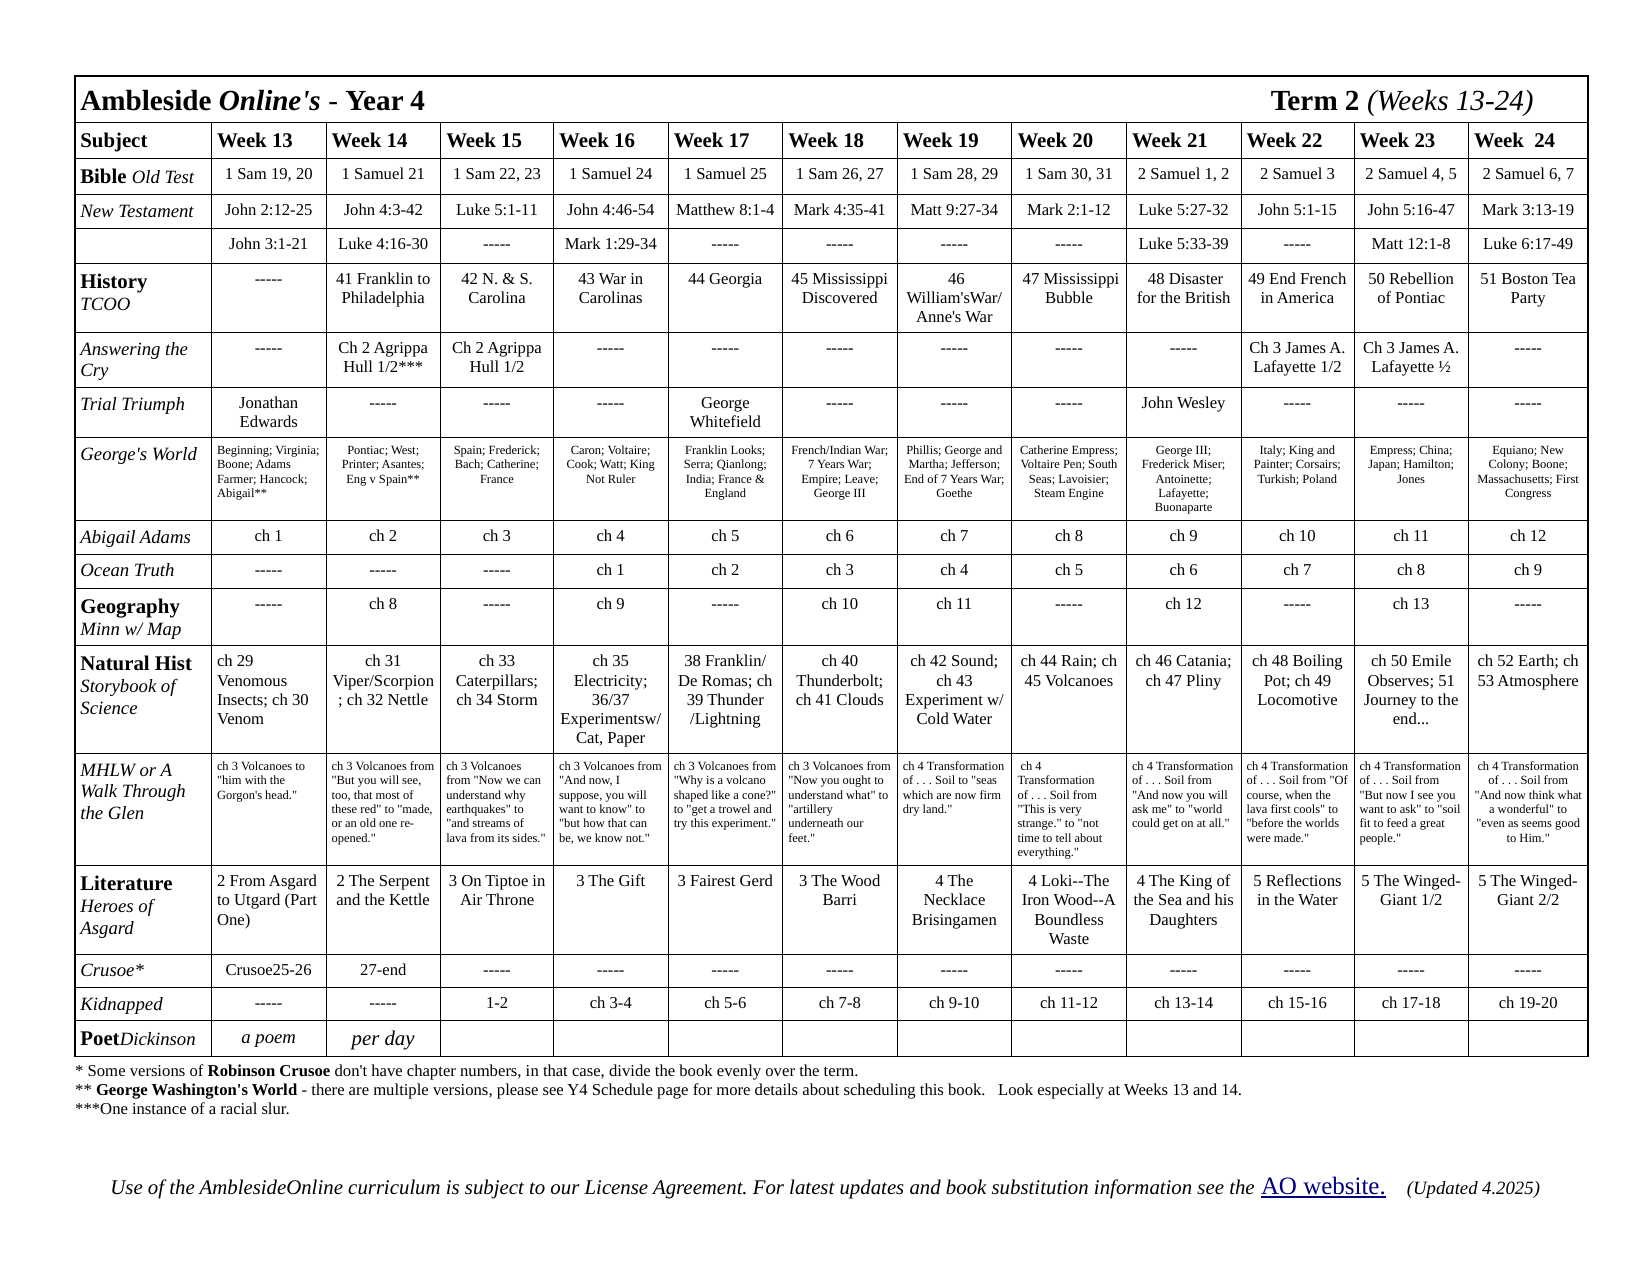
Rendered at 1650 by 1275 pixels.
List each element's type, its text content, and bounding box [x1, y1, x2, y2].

table_cell Week 18 [783, 123, 897, 158]
table_cell 46 William'sWar/Anne's War [898, 264, 1011, 332]
table_cell ----- [669, 955, 782, 987]
table_cell 3 On Tiptoe in Air Throne [441, 866, 553, 953]
table_cell Spain; Frederick; Bach; Catherine; France [441, 438, 553, 520]
table_cell ----- [898, 955, 1011, 987]
table_cell ch 12 [1127, 589, 1241, 645]
table_cell ----- [441, 229, 553, 263]
table_cell Week 24 [1469, 123, 1587, 158]
table_cell ----- [669, 333, 782, 387]
table_cell Luke 5:33-39 [1127, 229, 1241, 263]
table_cell 41 Franklin to Philadelphia [327, 264, 440, 332]
table_cell Mark 4:35-41 [783, 195, 897, 228]
table_cell Luke 5:1-11 [441, 195, 553, 228]
table_cell Literature Heroes of Asgard [76, 866, 211, 953]
table_cell ----- [441, 388, 553, 437]
table_cell ----- [898, 229, 1011, 263]
table_cell ----- [1012, 955, 1126, 987]
table_cell 48 Disaster for the British [1127, 264, 1241, 332]
table_cell ch 2 [327, 521, 440, 553]
table_cell Luke 4:16-30 [327, 229, 440, 263]
table_cell 3 The Gift [554, 866, 668, 953]
table_cell [1469, 1021, 1587, 1056]
text ***One instance of a racial slur. [75, 1099, 1575, 1118]
table_cell 1 Sam 22, 23 [441, 159, 553, 193]
table_cell Mark 3:13-19 [1469, 195, 1587, 228]
table_cell ----- [1012, 333, 1126, 387]
table_cell Ch 2 Agrippa Hull 1/2 [441, 333, 553, 387]
table_cell Natural Hist Storybook of Science [76, 646, 211, 753]
table_cell Ch 3 James A. Lafayette 1/2 [1242, 333, 1354, 387]
table_cell 27-end [327, 955, 440, 987]
table_cell Week 15 [441, 123, 553, 158]
table_cell ch 4 [554, 521, 668, 553]
table_cell Matthew 8:1-4 [669, 195, 782, 228]
table_cell ch 4 Transformation of . . . Soil from "But now I see you want to ask" to "soil fit to feed a great people." [1355, 754, 1468, 865]
table_cell [1242, 1021, 1354, 1056]
table_cell ----- [1012, 229, 1126, 263]
table_cell ----- [1127, 333, 1241, 387]
table_cell ----- [212, 333, 326, 387]
table_cell ----- [1012, 589, 1126, 645]
table_cell 3 Fairest Gerd [669, 866, 782, 953]
table_cell ----- [554, 333, 668, 387]
table_cell ch 7 [898, 521, 1011, 553]
table_cell [1012, 1021, 1126, 1056]
table_cell ch 2 [669, 555, 782, 588]
table_cell ch 3-4 [554, 988, 668, 1020]
table_cell New Testament [76, 195, 211, 228]
table_cell 5 The Winged-Giant 1/2 [1355, 866, 1468, 953]
table_cell 4 Loki--The Iron Wood--A Boundless Waste [1012, 866, 1126, 953]
table_cell ch 4 Transformation of . . . Soil from "Of course, when the lava first cools" to "before the worlds were made." [1242, 754, 1354, 865]
table_cell ----- [898, 333, 1011, 387]
table_cell ----- [669, 229, 782, 263]
table_cell ----- [212, 589, 326, 645]
table_cell John 4:3-42 [327, 195, 440, 228]
table_cell [898, 1021, 1011, 1056]
table_cell ch 35 Electricity; 36/37 Experimentsw/ Cat, Paper [554, 646, 668, 753]
table_cell Week 14 [327, 123, 440, 158]
table_cell Catherine Empress; Voltaire Pen; South Seas; Lavoisier; Steam Engine [1012, 438, 1126, 520]
table_cell Jonathan Edwards [212, 388, 326, 437]
table_cell 1 Sam 19, 20 [212, 159, 326, 193]
table_cell a poem [212, 1021, 326, 1056]
table_cell ch 50 Emile Observes; 51 Journey to the end... [1355, 646, 1468, 753]
table_cell ch 1 [554, 555, 668, 588]
table_cell ch 29 Venomous Insects; ch 30 Venom [212, 646, 326, 753]
table_cell ch 3 Volcanoes from "Now you ought to understand what" to "artillery underneath our feet." [783, 754, 897, 865]
table_cell Trial Triumph [76, 388, 211, 437]
table_cell Bible Old Test [76, 159, 211, 193]
table_cell John 3:1-21 [212, 229, 326, 263]
table_cell Caron; Voltaire; Cook; Watt; King Not Ruler [554, 438, 668, 520]
table_cell 4 The Necklace Brisingamen [898, 866, 1011, 953]
table_cell ----- [1355, 955, 1468, 987]
table_cell ----- [1127, 955, 1241, 987]
table_cell ch 3 Volcanoes from "Why is a volcano shaped like a cone?" to "get a trowel and try this experiment." [669, 754, 782, 865]
table_cell 5 The Winged-Giant 2/2 [1469, 866, 1587, 953]
table_cell ch 44 Rain; ch 45 Volcanoes [1012, 646, 1126, 753]
table_cell 3 The Wood Barri [783, 866, 897, 953]
table_cell [441, 1021, 553, 1056]
table_cell 1 Sam 28, 29 [898, 159, 1011, 193]
table_cell ch 10 [783, 589, 897, 645]
table_cell ----- [783, 388, 897, 437]
table_cell 1 Samuel 24 [554, 159, 668, 193]
table_cell ----- [327, 555, 440, 588]
table_cell Ch 3 James A. Lafayette ½ [1355, 333, 1468, 387]
table_cell Mark 2:1-12 [1012, 195, 1126, 228]
table_cell Subject [76, 123, 211, 158]
table_cell ----- [783, 955, 897, 987]
table_cell ch 13 [1355, 589, 1468, 645]
table_cell ch 3 [441, 521, 553, 553]
table_cell ----- [212, 264, 326, 332]
table_cell ch 10 [1242, 521, 1354, 553]
table_cell John 5:16-47 [1355, 195, 1468, 228]
table_cell ch 1 [212, 521, 326, 553]
table_cell ----- [554, 388, 668, 437]
table_cell 2 The Serpent and the Kettle [327, 866, 440, 953]
table_cell Week 13 [212, 123, 326, 158]
table_cell Kidnapped [76, 988, 211, 1020]
table_cell Week 16 [554, 123, 668, 158]
table_cell Pontiac; West; Printer; Asantes; Eng v Spain** [327, 438, 440, 520]
table_cell John 2:12-25 [212, 195, 326, 228]
table_cell 2 From Asgard to Utgard (Part One) [212, 866, 326, 953]
table_cell 42 N. & S. Carolina [441, 264, 553, 332]
text ** George Washington's World - there are multiple versions, please see Y4 Schedule page for more details about scheduling this book. Look especially at Weeks 13 and 14. [75, 1080, 1575, 1099]
table_cell ch 3 Volcanoes from "Now we can understand why earthquakes" to "and streams of lava from its sides." [441, 754, 553, 865]
table_cell ch 13-14 [1127, 988, 1241, 1020]
table_cell Matt 9:27-34 [898, 195, 1011, 228]
table_cell ----- [327, 388, 440, 437]
table_cell ch 4 Transformation of . . . Soil to "seas which are now firm dry land." [898, 754, 1011, 865]
table_cell 2 Samuel 3 [1242, 159, 1354, 193]
table_cell History TCOO [76, 264, 211, 332]
table_cell ----- [1469, 589, 1587, 645]
table_cell ----- [441, 589, 553, 645]
table_cell Luke 6:17-49 [1469, 229, 1587, 263]
table_cell ch 4 Transformation of . . . Soil from "And now think what a wonderful" to "even as seems good to Him." [1469, 754, 1587, 865]
table_cell ----- [1469, 333, 1587, 387]
table_cell Italy; King and Painter; Corsairs; Turkish; Poland [1242, 438, 1354, 520]
table_cell Crusoe* [76, 955, 211, 987]
table_cell ch 7-8 [783, 988, 897, 1020]
table_cell 2 Samuel 4, 5 [1355, 159, 1468, 193]
table_cell ch 4 Transformation of . . . Soil from "And now you will ask me" to "world could get on at all." [1127, 754, 1241, 865]
table_cell ----- [441, 555, 553, 588]
table_cell ch 9-10 [898, 988, 1011, 1020]
table_cell 49 End French in America [1242, 264, 1354, 332]
table_cell ch 12 [1469, 521, 1587, 553]
table_cell Week 19 [898, 123, 1011, 158]
table_cell John 4:46-54 [554, 195, 668, 228]
table_cell ch 5 [669, 521, 782, 553]
table_cell 2 Samuel 6, 7 [1469, 159, 1587, 193]
table_cell Week 20 [1012, 123, 1126, 158]
table_cell 1 Samuel 25 [669, 159, 782, 193]
table_cell ----- [1242, 388, 1354, 437]
table_cell 4 The King of the Sea and his Daughters [1127, 866, 1241, 953]
table_cell ch 9 [1127, 521, 1241, 553]
table_cell ----- [1242, 955, 1354, 987]
table_cell ch 19-20 [1469, 988, 1587, 1020]
table_cell 45 Mississippi Discovered [783, 264, 897, 332]
table_cell ch 17-18 [1355, 988, 1468, 1020]
table_cell Matt 12:1-8 [1355, 229, 1468, 263]
table_cell ----- [554, 955, 668, 987]
table_cell ch 8 [1012, 521, 1126, 553]
table_cell 44 Georgia [669, 264, 782, 332]
table_cell ch 46 Catania; ch 47 Pliny [1127, 646, 1241, 753]
table_cell ch 3 Volcanoes from "But you will see, too, that most of these red" to "made, or an old one re-opened." [327, 754, 440, 865]
table_cell Franklin Looks; Serra; Qianlong; India; France & England [669, 438, 782, 520]
table_cell PoetDickinson [76, 1021, 211, 1056]
table_cell [1127, 1021, 1241, 1056]
table_cell ----- [1355, 388, 1468, 437]
table_cell 2 Samuel 1, 2 [1127, 159, 1241, 193]
table_cell ch 31 Viper/Scorpion; ch 32 Nettle [327, 646, 440, 753]
table_cell Week 22 [1242, 123, 1354, 158]
table_cell 1 Samuel 21 [327, 159, 440, 193]
table_cell 1 Sam 26, 27 [783, 159, 897, 193]
table_cell 1-2 [441, 988, 553, 1020]
table_cell [1355, 1021, 1468, 1056]
table_cell ch 33 Caterpillars; ch 34 Storm [441, 646, 553, 753]
table_cell ch 11 [898, 589, 1011, 645]
table_cell per day [327, 1021, 440, 1056]
table_cell ----- [212, 988, 326, 1020]
table_cell ----- [212, 555, 326, 588]
table_cell ch 9 [554, 589, 668, 645]
table_cell Abigail Adams [76, 521, 211, 553]
text * Some versions of Robinson Crusoe don't have chapter numbers, in that case, divide the book evenly over the term. [75, 1061, 1575, 1080]
table_cell Answering the Cry [76, 333, 211, 387]
table_cell 43 War in Carolinas [554, 264, 668, 332]
table_cell ch 5 [1012, 555, 1126, 588]
table_cell ch 11 [1355, 521, 1468, 553]
table_cell French/Indian War; 7 Years War; Empire; Leave; George III [783, 438, 897, 520]
table_cell ----- [327, 988, 440, 1020]
table_cell ch 8 [327, 589, 440, 645]
table_header Ambleside Online's - Year 4 Term 2 (Weeks 13-24) [76, 77, 1587, 122]
table_cell ch 6 [783, 521, 897, 553]
table_cell [76, 229, 211, 263]
table_cell 50 Rebellion of Pontiac [1355, 264, 1468, 332]
table_cell ----- [898, 388, 1011, 437]
table_cell ----- [783, 229, 897, 263]
table_cell ch 7 [1242, 555, 1354, 588]
table_cell ----- [441, 955, 553, 987]
table_cell ch 4 Transformation of . . . Soil from "This is very strange." to "not time to tell about everything." [1012, 754, 1126, 865]
table_cell Empress; China; Japan; Hamilton; Jones [1355, 438, 1468, 520]
table_cell ch 52 Earth; ch 53 Atmosphere [1469, 646, 1587, 753]
table_cell 51 Boston Tea Party [1469, 264, 1587, 332]
table_cell George Whitefield [669, 388, 782, 437]
table_cell Week 21 [1127, 123, 1241, 158]
table_cell ch 3 [783, 555, 897, 588]
table_cell ch 15-16 [1242, 988, 1354, 1020]
table_cell George III; Frederick Miser; Antoinette; Lafayette; Buonaparte [1127, 438, 1241, 520]
table_cell [554, 1021, 668, 1056]
table_cell ----- [783, 333, 897, 387]
table_cell Ocean Truth [76, 555, 211, 588]
table_cell 38 Franklin/ De Romas; ch 39 Thunder /Lightning [669, 646, 782, 753]
table_cell ch 9 [1469, 555, 1587, 588]
table_cell ----- [1012, 388, 1126, 437]
table_cell John 5:1-15 [1242, 195, 1354, 228]
table_cell ch 42 Sound; ch 43 Experiment w/ Cold Water [898, 646, 1011, 753]
table_cell ch 3 Volcanoes to "him with the Gorgon's head." [212, 754, 326, 865]
table_cell 5 Reflections in the Water [1242, 866, 1354, 953]
table_cell [783, 1021, 897, 1056]
table_cell ch 8 [1355, 555, 1468, 588]
table_cell Phillis; George and Martha; Jefferson; End of 7 Years War; Goethe [898, 438, 1011, 520]
table_cell ----- [1469, 955, 1587, 987]
table_cell John Wesley [1127, 388, 1241, 437]
table_cell 47 Mississippi Bubble [1012, 264, 1126, 332]
table_cell ----- [1242, 229, 1354, 263]
table_cell Week 17 [669, 123, 782, 158]
table_cell ----- [1469, 388, 1587, 437]
table_cell George's World [76, 438, 211, 520]
table_cell ----- [1242, 589, 1354, 645]
table_cell Beginning; Virginia; Boone; Adams Farmer; Hancock; Abigail** [212, 438, 326, 520]
table_cell MHLW or A Walk Through the Glen [76, 754, 211, 865]
table_cell Crusoe25-26 [212, 955, 326, 987]
table_cell Equiano; New Colony; Boone; Massachusetts; First Congress [1469, 438, 1587, 520]
table_cell ch 40 Thunderbolt; ch 41 Clouds [783, 646, 897, 753]
table_cell Mark 1:29-34 [554, 229, 668, 263]
table_cell ch 6 [1127, 555, 1241, 588]
table_cell Geography Minn w/ Map [76, 589, 211, 645]
table_cell ch 5-6 [669, 988, 782, 1020]
table_cell [669, 1021, 782, 1056]
table_cell ch 4 [898, 555, 1011, 588]
table_cell Ch 2 Agrippa Hull 1/2*** [327, 333, 440, 387]
table_cell ch 3 Volcanoes from "And now, I suppose, you will want to know" to "but how that can be, we know not." [554, 754, 668, 865]
table_cell 1 Sam 30, 31 [1012, 159, 1126, 193]
table_cell Luke 5:27-32 [1127, 195, 1241, 228]
table_cell Week 23 [1355, 123, 1468, 158]
table_cell ch 48 Boiling Pot; ch 49 Locomotive [1242, 646, 1354, 753]
table_cell ch 11-12 [1012, 988, 1126, 1020]
table_cell ----- [669, 589, 782, 645]
